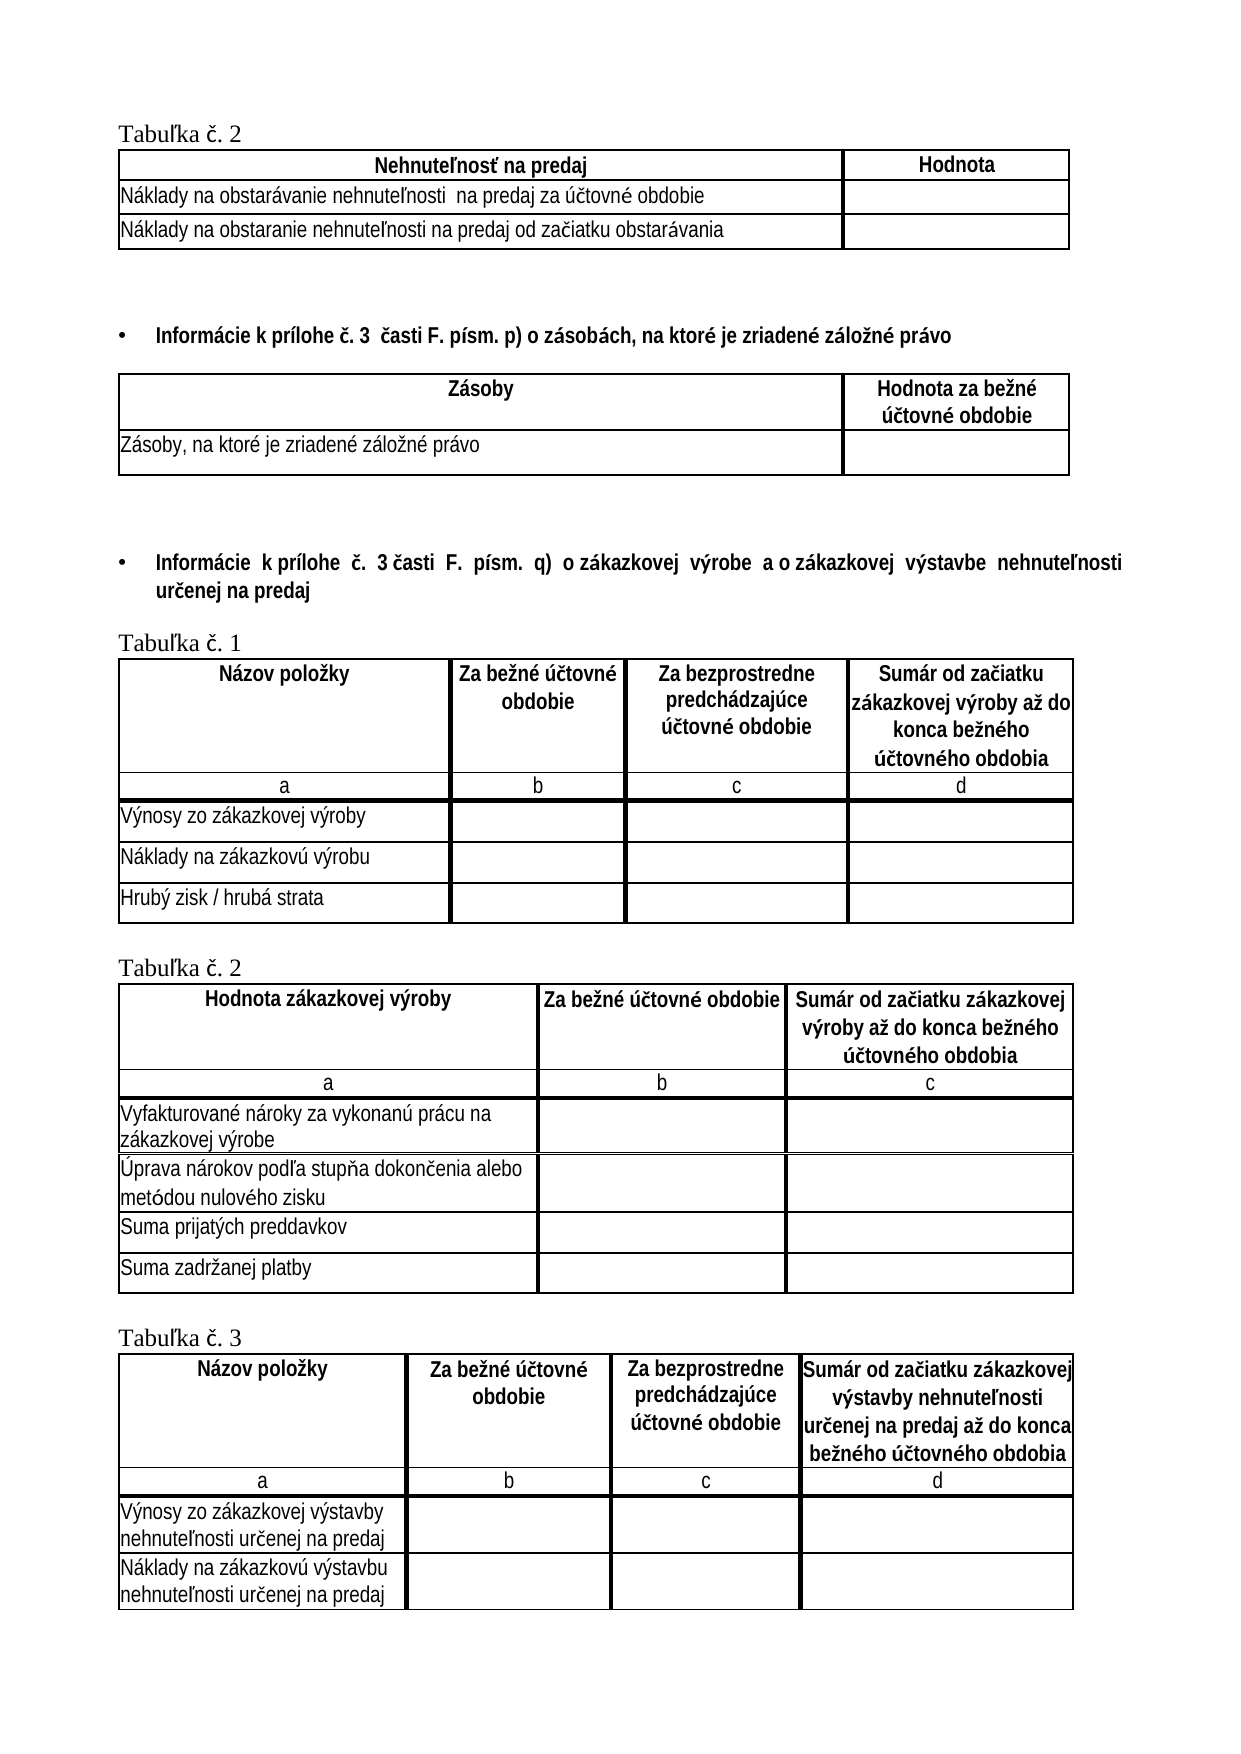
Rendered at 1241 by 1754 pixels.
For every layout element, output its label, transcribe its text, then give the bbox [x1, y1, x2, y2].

table_cell [453, 843, 623, 882]
table_cell [409, 1498, 609, 1552]
table_cell [788, 1213, 1072, 1252]
table_header Za bežné účtovné obdobie [453, 660, 623, 772]
table_cell Úprava nárokov podľa stupňa dokončenia alebo metódou nulového zisku [120, 1155, 536, 1211]
table_cell [788, 1100, 1072, 1152]
table_cell c [788, 1070, 1072, 1096]
table_cell [850, 843, 1072, 882]
table_header Hodnota zákazkovej výroby [120, 985, 536, 1069]
table_cell Vyfakturované nároky za vykonanú prácu na zákazkovej výrobe [120, 1100, 536, 1152]
table_cell d [803, 1468, 1072, 1494]
table_cell Náklady na obstaranie nehnuteľnosti na predaj od začiatku obstarávania [120, 215, 841, 248]
table_cell [540, 1254, 784, 1292]
table_cell a [120, 1468, 404, 1494]
table_cell [540, 1213, 784, 1252]
table_cell c [613, 1468, 798, 1494]
table_header Zásoby [120, 375, 841, 429]
table_cell Suma prijatých preddavkov [120, 1213, 536, 1252]
table_cell [613, 1554, 798, 1609]
table_cell [788, 1254, 1072, 1292]
table_cell [845, 181, 1068, 213]
table_header Hodnota za bežné účtovné obdobie [845, 375, 1068, 429]
table_header Za bezprostredne predchádzajúce účtovné obdobie [613, 1355, 798, 1467]
text Tabuľka č. 1 [118, 627, 1122, 657]
table_cell c [628, 773, 846, 798]
table_header Názov položky [120, 660, 448, 772]
table_cell a [120, 1070, 536, 1096]
text Tabuľka č. 3 [118, 1322, 1122, 1353]
table_cell d [850, 773, 1072, 798]
table_header Hodnota [845, 151, 1068, 179]
text Tabuľka č. 2 [118, 952, 1122, 983]
list Informácie k prílohe č. 3 časti F. písm. p) o zásobách, na ktoré je zriadené záložné právo [118, 321, 1122, 349]
table_cell [540, 1155, 784, 1211]
table_cell [803, 1498, 1072, 1552]
table_cell Suma zadržanej platby [120, 1254, 536, 1292]
table_cell [788, 1155, 1072, 1211]
table_cell Zásoby, na ktoré je zriadené záložné právo [120, 431, 841, 474]
table_cell b [540, 1070, 784, 1096]
table_header Za bežné účtovné obdobie [409, 1355, 609, 1467]
table_cell [845, 431, 1068, 474]
table_cell b [453, 773, 623, 798]
table_cell [453, 884, 623, 922]
table_cell Výnosy zo zákazkovej výstavby nehnuteľnosti určenej na predaj [120, 1498, 404, 1552]
list Informácie k prílohe č. 3 časti F. písm. q) o zákazkovej výrobe a o zákazkovej výstavbe nehnuteľnosti určenej na predaj [118, 548, 1122, 604]
table_cell [540, 1100, 784, 1152]
table_header Za bezprostredne predchádzajúce účtovné obdobie [628, 660, 846, 772]
table_cell Hrubý zisk / hrubá strata [120, 884, 448, 922]
table_cell a [120, 773, 448, 798]
table_cell Náklady na zákazkovú výrobu [120, 843, 448, 882]
table_cell [803, 1554, 1072, 1609]
table_cell [850, 884, 1072, 922]
table_cell [628, 884, 846, 922]
text Tabuľka č. 2 [118, 118, 1122, 149]
table_cell [453, 803, 623, 841]
table_cell [628, 803, 846, 841]
table_cell Výnosy zo zákazkovej výroby [120, 803, 448, 841]
table_header Nehnuteľnosť na predaj [120, 151, 841, 179]
table_cell b [409, 1468, 609, 1494]
table_header Sumár od začiatku zákazkovej výroby až do konca bežného účtovného obdobia [788, 985, 1072, 1069]
table_header Sumár od začiatku zákazkovej výstavby nehnuteľnosti určenej na predaj až do konca bežného účtovného obdobia [803, 1355, 1072, 1467]
table_header Za bežné účtovné obdobie [540, 985, 784, 1069]
table_cell Náklady na obstarávanie nehnuteľnosti na predaj za účtovné obdobie [120, 181, 841, 213]
table_header Názov položky [120, 1355, 404, 1467]
table_cell [850, 803, 1072, 841]
table_cell [613, 1498, 798, 1552]
table_header Sumár od začiatku zákazkovej výroby až do konca bežného účtovného obdobia [850, 660, 1072, 772]
table_cell [628, 843, 846, 882]
table_cell [409, 1554, 609, 1609]
table_cell [845, 215, 1068, 248]
table_cell Náklady na zákazkovú výstavbu nehnuteľnosti určenej na predaj [120, 1554, 404, 1609]
